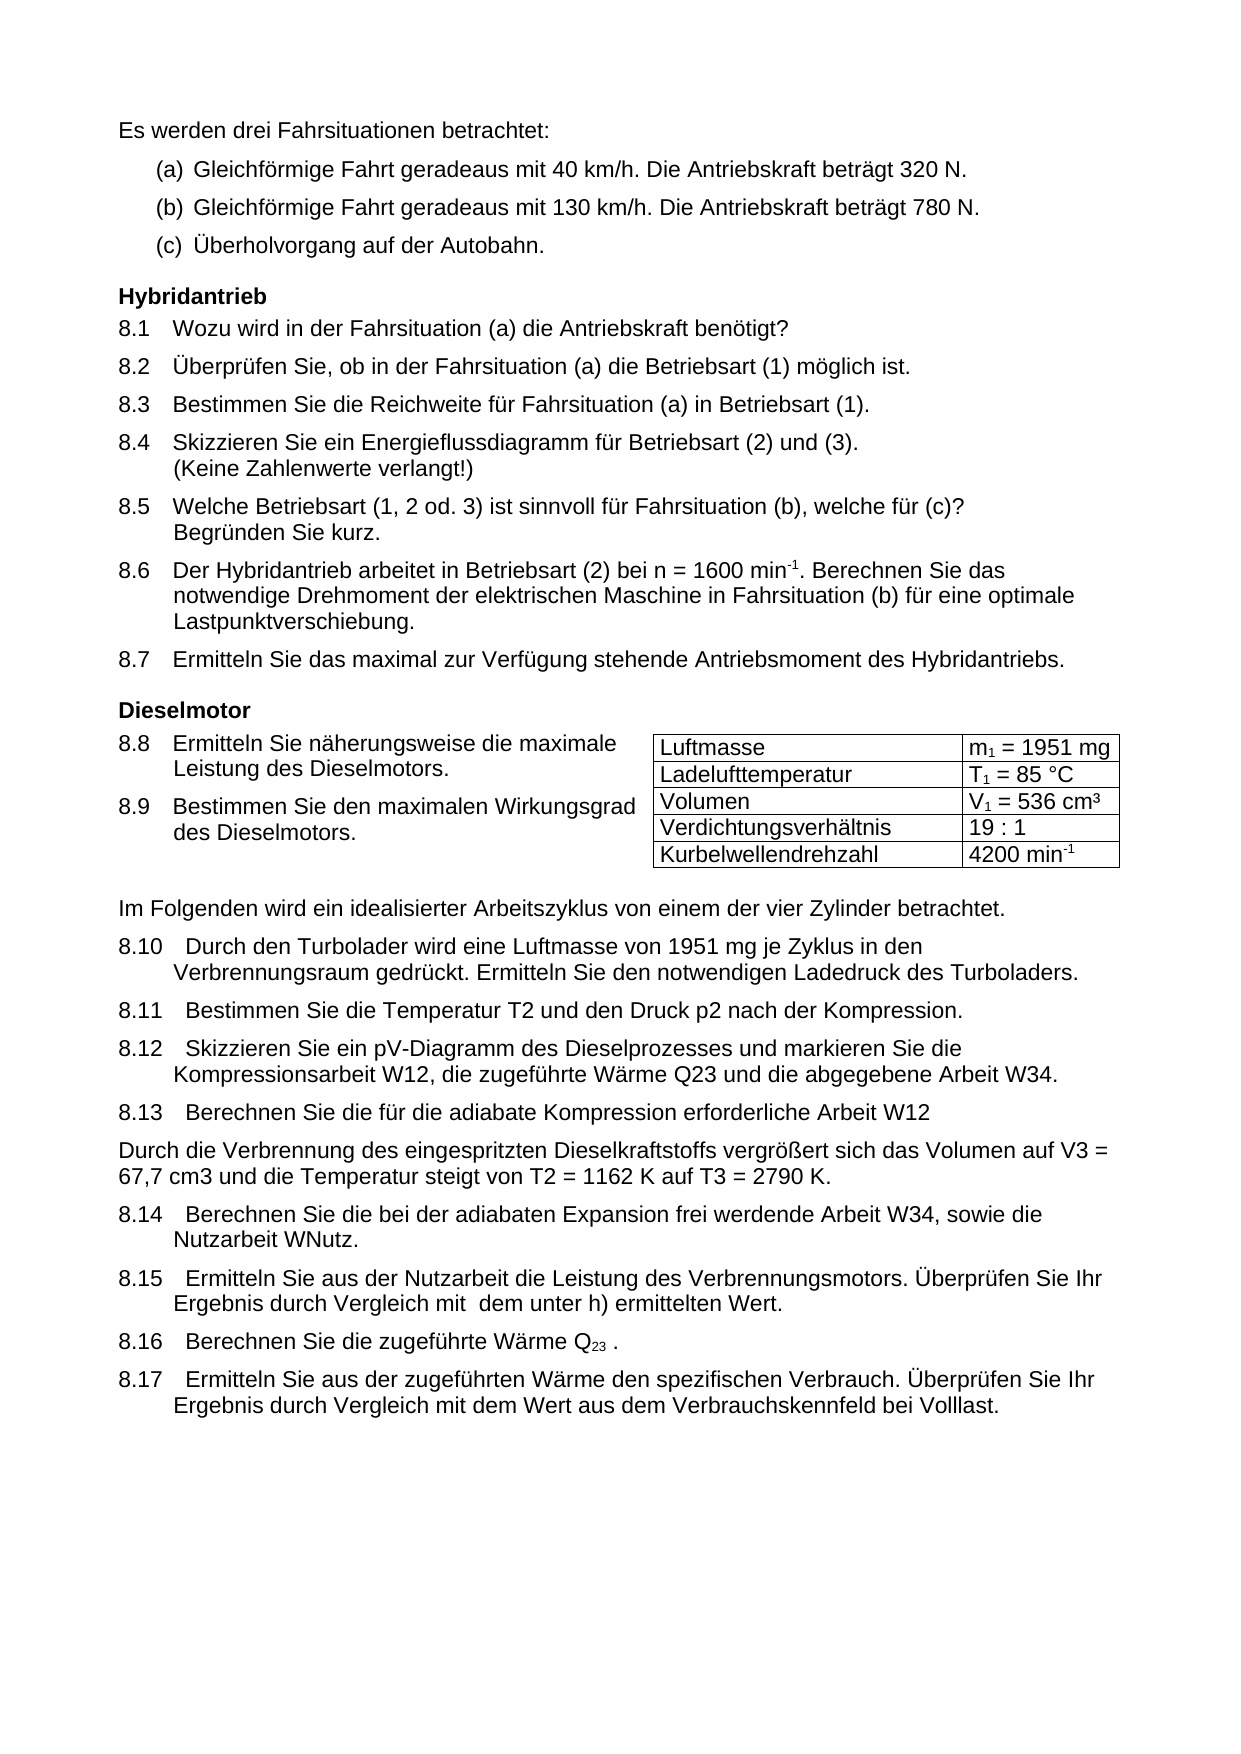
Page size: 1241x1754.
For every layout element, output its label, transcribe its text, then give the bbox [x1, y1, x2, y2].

subtitle Überprüfen Sie, ob in der Fahrsituation (a) die Betriebsart (1) möglich ist. [118, 354, 1122, 379]
subtitle Bestimmen Sie den maximalen Wirkungsgrad des Dieselmotors. [118, 794, 653, 845]
table_cell T1 = 85 °C [963, 762, 1119, 787]
subtitle Skizzieren Sie ein Energieflussdiagramm für Betriebsart (2) und (3). (Keine Zahlenwerte verlangt!) [118, 430, 1122, 481]
table_cell Ladelufttemperatur [654, 762, 962, 787]
table_cell Kurbelwellendrehzahl [654, 842, 962, 867]
subtitle Berechnen Sie die bei der adiabaten Expansion frei werdende Arbeit W34, sowie die Nutzarbeit WNutz. [118, 1201, 1122, 1253]
table_cell Verdichtungsverhältnis [654, 815, 962, 841]
text Es werden drei Fahrsituationen betrachtet: [118, 118, 1122, 144]
subtitle Der Hybridantrieb arbeitet in Betriebsart (2) bei n = 1600 min-1. Berechnen Sie das notwendige Drehmoment der elektrischen Maschine in Fahrsituation (b) für eine optimale Lastpunktverschiebung. [118, 558, 1122, 634]
table_cell Volumen [654, 788, 962, 814]
subtitle Berechnen Sie die für die adiabate Kompression erforderliche Arbeit W12 [118, 1099, 1122, 1125]
list Überholvorgang auf der Autobahn. [156, 232, 1122, 258]
subtitle Dieselmotor [118, 698, 1122, 724]
table_header Luftmasse [654, 735, 962, 761]
subtitle Ermitteln Sie aus der zugeführten Wärme den spezifischen Verbrauch. Überprüfen Sie Ihr Ergebnis durch Vergleich mit dem Wert aus dem Verbrauchskennfeld bei Volllast. [118, 1367, 1122, 1418]
table_header m1 = 1951 mg [963, 735, 1119, 761]
subtitle Ermitteln Sie das maximal zur Verfügung stehende Antriebsmoment des Hybridantriebs. [118, 647, 1122, 673]
subtitle Bestimmen Sie die Temperatur T2 und den Druck p2 nach der Kompression. [118, 998, 1122, 1023]
table_cell 4200 min-1 [963, 842, 1119, 867]
table_cell V1 = 536 cm³ [963, 788, 1119, 814]
subtitle Ermitteln Sie näherungsweise die maximale Leistung des Dieselmotors. [118, 730, 1122, 868]
list Gleichförmige Fahrt geradeaus mit 130 km/h. Die Antriebskraft beträgt 780 N. [156, 194, 1122, 220]
subtitle Durch den Turbolader wird eine Luftmasse von 1951 mg je Zyklus in den Verbrennungsraum gedrückt. Ermitteln Sie den notwendigen Ladedruck des Turboladers. [118, 934, 1122, 985]
subtitle Hybridantrieb [118, 284, 1122, 309]
text Durch die Verbrennung des eingespritzten Dieselkraftstoffs vergrößert sich das Volumen auf V3 = 67,7 cm3 und die Temperatur steigt von T2 = 1162 K auf T3 = 2790 K. [118, 1138, 1122, 1189]
subtitle Ermitteln Sie aus der Nutzarbeit die Leistung des Verbrennungsmotors. Überprüfen Sie Ihr Ergebnis durch Vergleich mit dem unter h) ermittelten Wert. [118, 1265, 1122, 1316]
list Gleichförmige Fahrt geradeaus mit 40 km/h. Die Antriebskraft beträgt 320 N. [156, 156, 1122, 182]
subtitle Bestimmen Sie die Reichweite für Fahrsituation (a) in Betriebsart (1). [118, 392, 1122, 418]
subtitle Berechnen Sie die zugeführte Wärme Q23 . [118, 1329, 1122, 1354]
subtitle Wozu wird in der Fahrsituation (a) die Antriebskraft benötigt? [118, 316, 1122, 341]
subtitle Skizzieren Sie ein pV-Diagramm des Dieselprozesses und markieren Sie die Kompressionsarbeit W12, die zugeführte Wärme Q23 und die abgegebene Arbeit W34. [118, 1036, 1122, 1087]
subtitle Welche Betriebsart (1, 2 od. 3) ist sinnvoll für Fahrsituation (b), welche für (c)? Begründen Sie kurz. [118, 494, 1122, 545]
table_cell 19 : 1 [963, 815, 1119, 841]
text Im Folgenden wird ein idealisierter Arbeitszyklus von einem der vier Zylinder betrachtet. [118, 896, 1122, 921]
